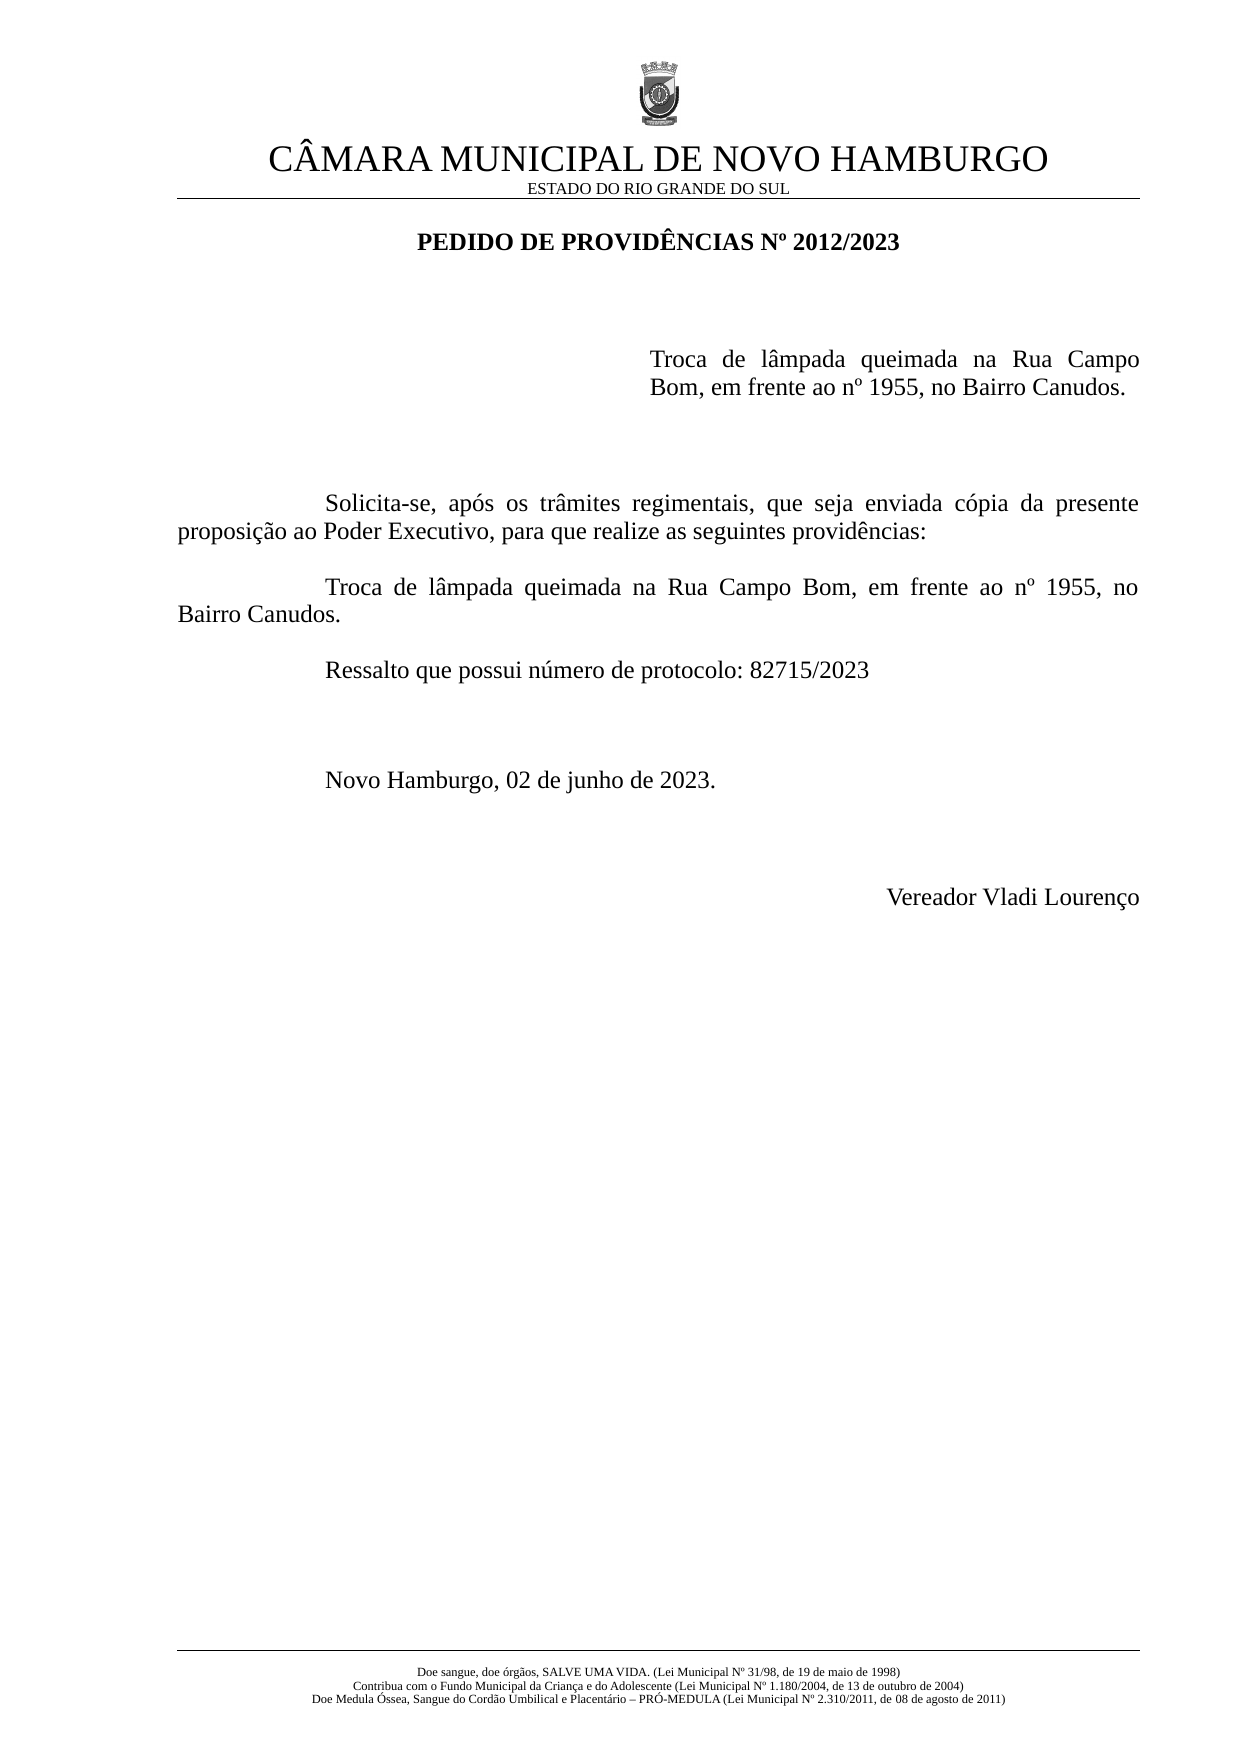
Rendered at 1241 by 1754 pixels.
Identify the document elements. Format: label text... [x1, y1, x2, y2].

list Troca de lâmpada queimada na Rua Campo Bom, em frente ao nº 1955, no Bairro Canudos. [614, 345, 1140, 401]
text Novo Hamburgo, 02 de junho de 2023. [177, 767, 1140, 794]
text Ressalto que possui número de protocolo: 82715/2023 [177, 656, 1140, 683]
text Troca de lâmpada queimada na Rua Campo Bom, em frente ao nº 1955, no Bairro Canudos. [177, 573, 1140, 628]
text Solicita-se, após os trâmites regimentais, que seja enviada cópia da presente proposição ao Poder Executivo, para que realize as seguintes providências: [177, 489, 1140, 545]
text Vereador Vladi Lourenço [649, 883, 1140, 911]
text PEDIDO DE PROVIDÊNCIAS Nº 2012/2023 [177, 228, 1140, 256]
